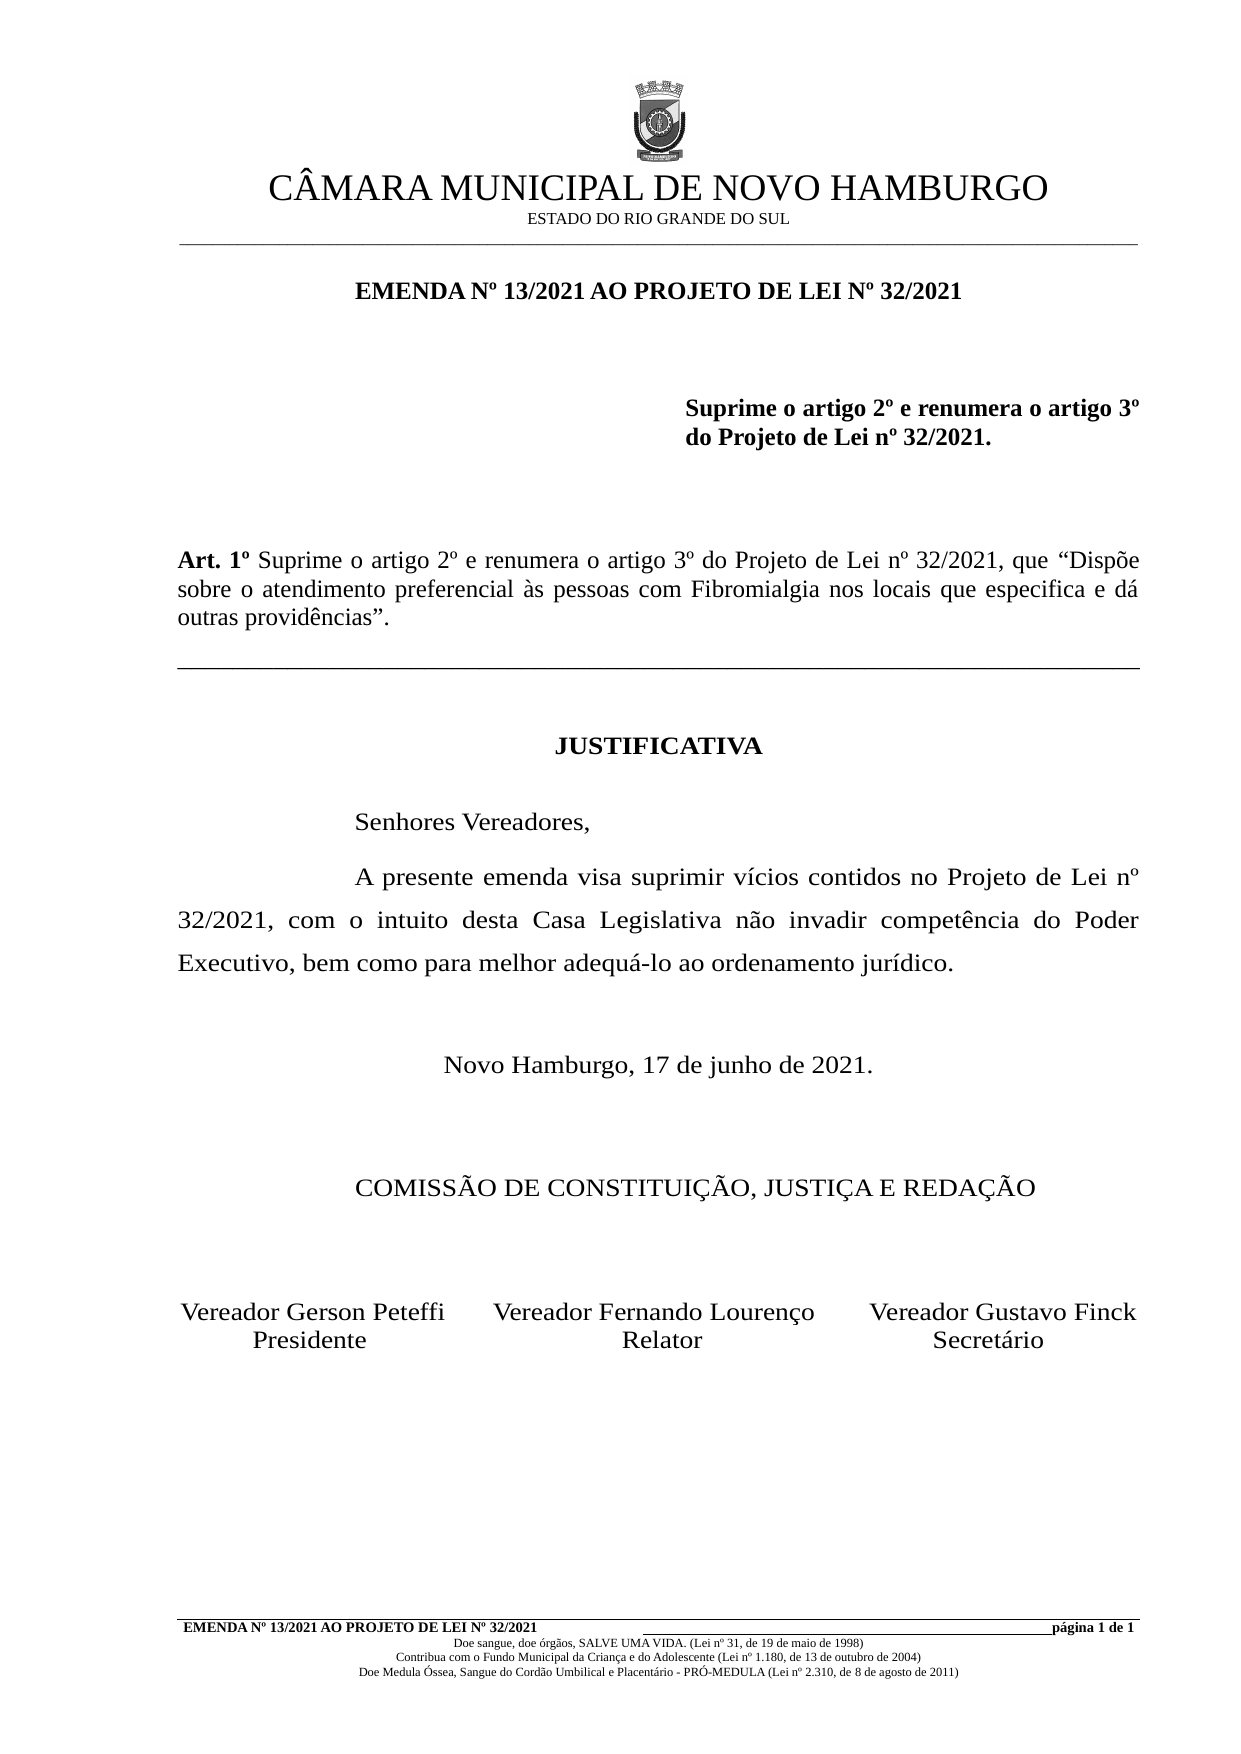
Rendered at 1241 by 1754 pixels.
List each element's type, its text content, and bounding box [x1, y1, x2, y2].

text Suprime o artigo 2º e renumera o artigo 3º do Projeto de Lei nº 32/2021. [685, 393, 1140, 451]
text Vereador Gerson Peteffi Vereador Fernando Lourenço Vereador Gustavo Finck Presidente Relator Secretário [177, 1297, 1140, 1383]
text ______________________________________________________________________ [177, 643, 1140, 668]
text EMENDA Nº 13/2021 AO PROJETO DE LEI Nº 32/2021 [177, 276, 1140, 304]
text JUSTIFICATIVA [177, 731, 1140, 759]
text Art. 1º Suprime o artigo 2º e renumera o artigo 3º do Projeto de Lei nº 32/2021, que “Dispõe sobre o atendimento preferencial às pessoas com Fibromialgia nos locais que especifica e dá outras providências”. [177, 545, 1140, 631]
text Senhores Vereadores, [177, 807, 1140, 836]
text Novo Hamburgo, 17 de junho de 2021. [177, 1050, 1140, 1079]
text A presente emenda visa suprimir vícios contidos no Projeto de Lei nº 32/2021, com o intuito desta Casa Legislativa não invadir competência do Poder Executivo, bem como para melhor adequá-lo ao ordenamento jurídico. [177, 862, 1140, 977]
text COMISSÃO DE CONSTITUIÇÃO, JUSTIÇA E REDAÇÃO [177, 1173, 1140, 1202]
